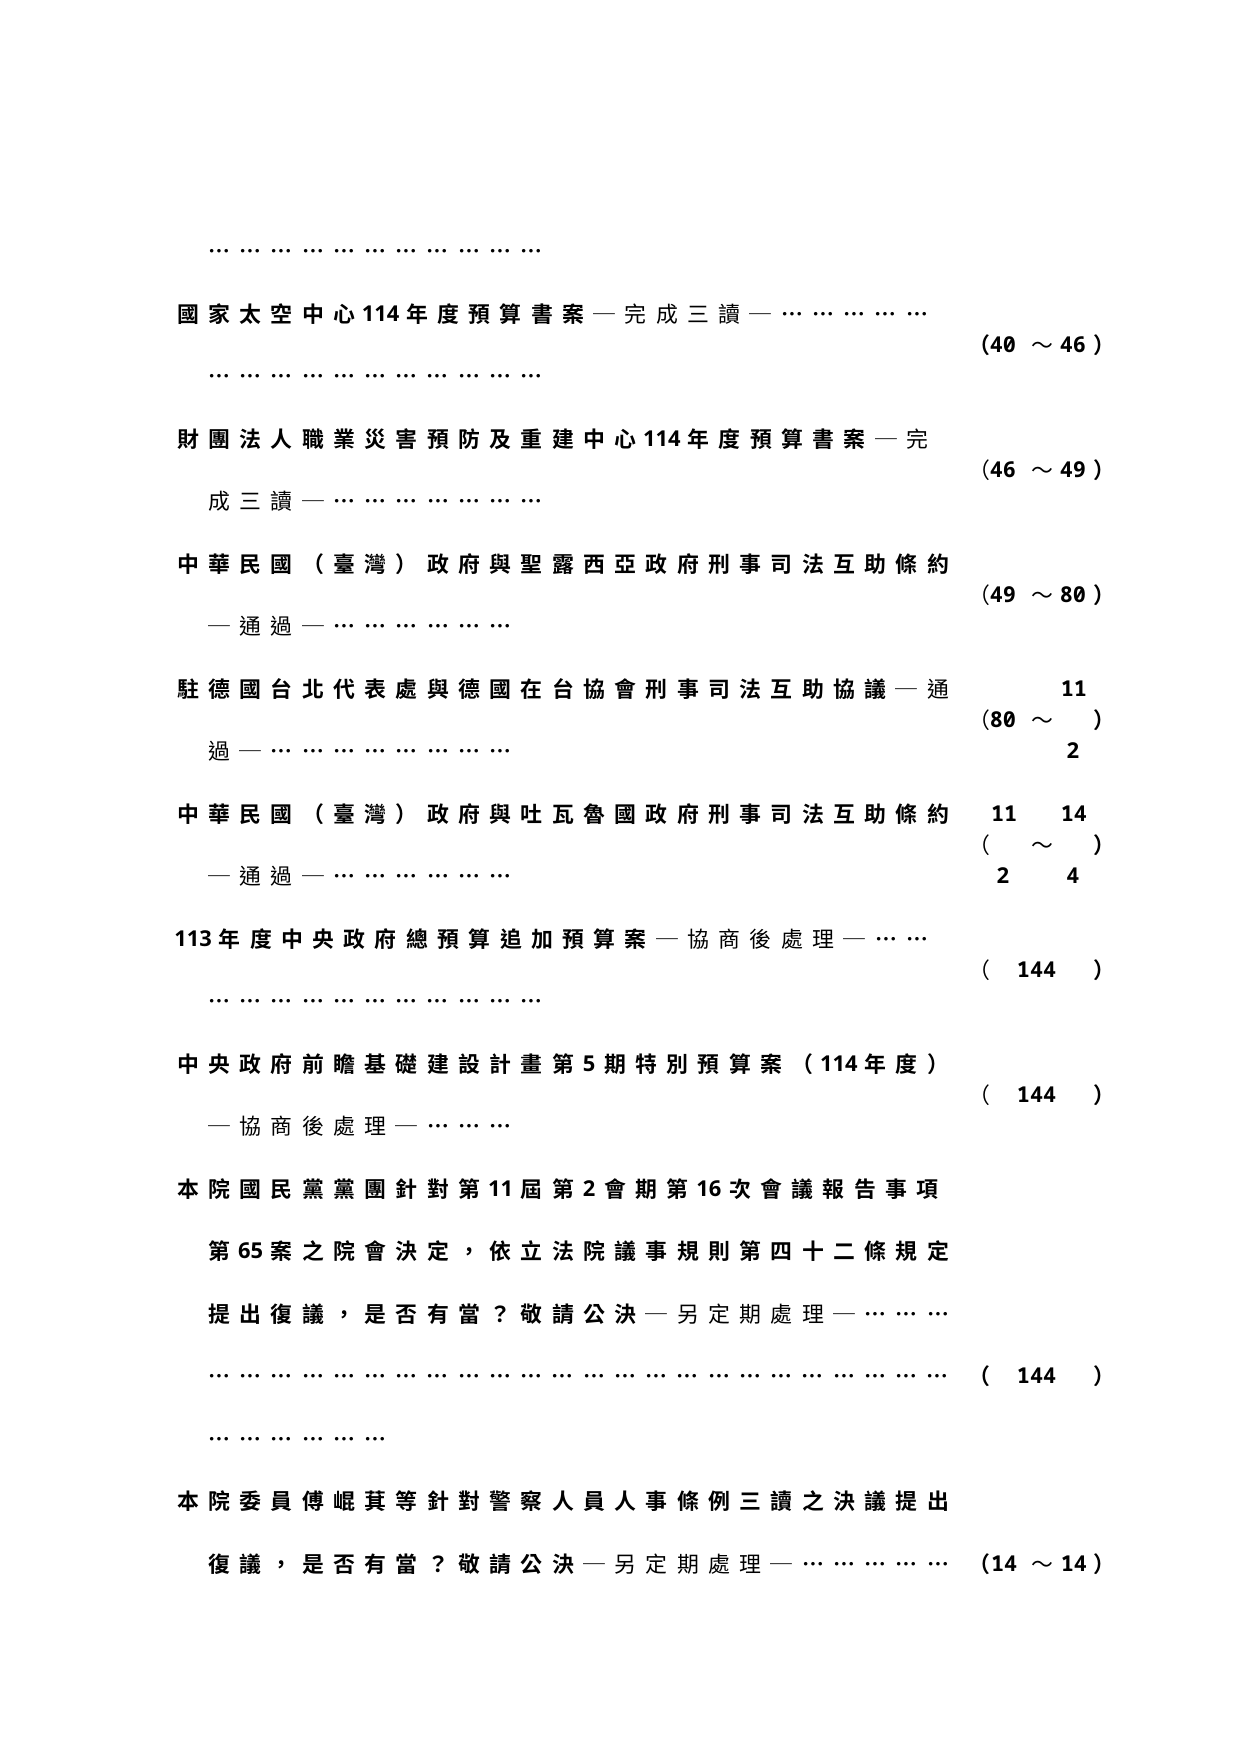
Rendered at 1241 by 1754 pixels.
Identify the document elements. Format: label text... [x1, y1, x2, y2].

table_cell ） [1088, 906, 1105, 1031]
table_cell 財團法人職業災害預防及重建中心114年度預算書案─完成三讀─………………… [150, 406, 957, 531]
table_cell 36 [983, 219, 1021, 281]
table_cell 144 [983, 1031, 1088, 1156]
table_cell 80 [1050, 531, 1088, 656]
table_cell （ [957, 906, 983, 1031]
table_cell ） [1088, 1031, 1105, 1156]
table_cell 80 [983, 656, 1021, 781]
table_cell 144 [983, 906, 1088, 1031]
table_cell ～ [1021, 219, 1050, 281]
table_cell ～ [1021, 406, 1050, 531]
table_cell …………………………… [150, 219, 957, 281]
table_cell 145 [1050, 1469, 1088, 1594]
table_cell 144 [983, 1156, 1088, 1469]
table_cell ～ [1021, 656, 1050, 781]
table_cell ） [1088, 406, 1105, 531]
table_cell 駐德國台北代表處與德國在台協會刑事司法互助協議─通過─…………………… [150, 656, 957, 781]
table_cell （ [957, 406, 983, 531]
table_cell 中華民國（臺灣）政府與聖露西亞政府刑事司法互助條約─通過─……………… [150, 531, 957, 656]
table_cell 113年度中央政府總預算追加預算案─協商後處理─………………………………… [150, 906, 957, 1031]
table_cell ～ [1021, 281, 1050, 406]
table_cell 本院委員傅崐萁等針對警察人員人事條例三讀之決議提出復議，是否有當？敬請公決─另定期處理─…………… [150, 1469, 957, 1594]
table_cell （ [957, 781, 983, 906]
table_cell ） [1088, 219, 1105, 281]
table_cell 112 [983, 781, 1021, 906]
table_cell ～ [1021, 1469, 1050, 1594]
table_cell 112 [1050, 656, 1088, 781]
table_cell ） [1088, 1156, 1105, 1469]
table_cell （ [957, 656, 983, 781]
table_cell 144 [1050, 781, 1088, 906]
table_cell ～ [1021, 531, 1050, 656]
table_cell ） [1088, 656, 1105, 781]
table_cell ～ [1021, 781, 1050, 906]
table_cell （ [957, 1469, 983, 1594]
table_cell ） [1088, 281, 1105, 406]
table_cell 40 [1050, 219, 1088, 281]
table_cell 40 [983, 281, 1021, 406]
table_cell 國家太空中心114年度預算書案─完成三讀─………………………………………… [150, 281, 957, 406]
table_cell 本院國民黨黨團針對第11屆第2會期第16次會議報告事項第65案之院會決定，依立法院議事規則第四十二條規定提出復議，是否有當？敬請公決─另定期處理─……………………………………………………………………………………… [150, 1156, 957, 1469]
table_cell （ [957, 1156, 983, 1469]
table_cell 49 [1050, 406, 1088, 531]
table_cell 中央政府前瞻基礎建設計畫第5期特別預算案（114年度）─協商後處理─……… [150, 1031, 957, 1156]
table_cell （ [957, 1031, 983, 1156]
table_cell 144 [983, 1469, 1021, 1594]
table_cell （ [957, 281, 983, 406]
table_cell （ [957, 531, 983, 656]
table_cell ） [1088, 781, 1105, 906]
table_cell 46 [983, 406, 1021, 531]
table_cell 49 [983, 531, 1021, 656]
table_cell ） [1088, 531, 1105, 656]
table_cell 中華民國（臺灣）政府與吐瓦魯國政府刑事司法互助條約─通過─……………… [150, 781, 957, 906]
table_cell （ [957, 219, 983, 281]
table_cell 46 [1050, 281, 1088, 406]
table_cell ） [1088, 1469, 1105, 1594]
